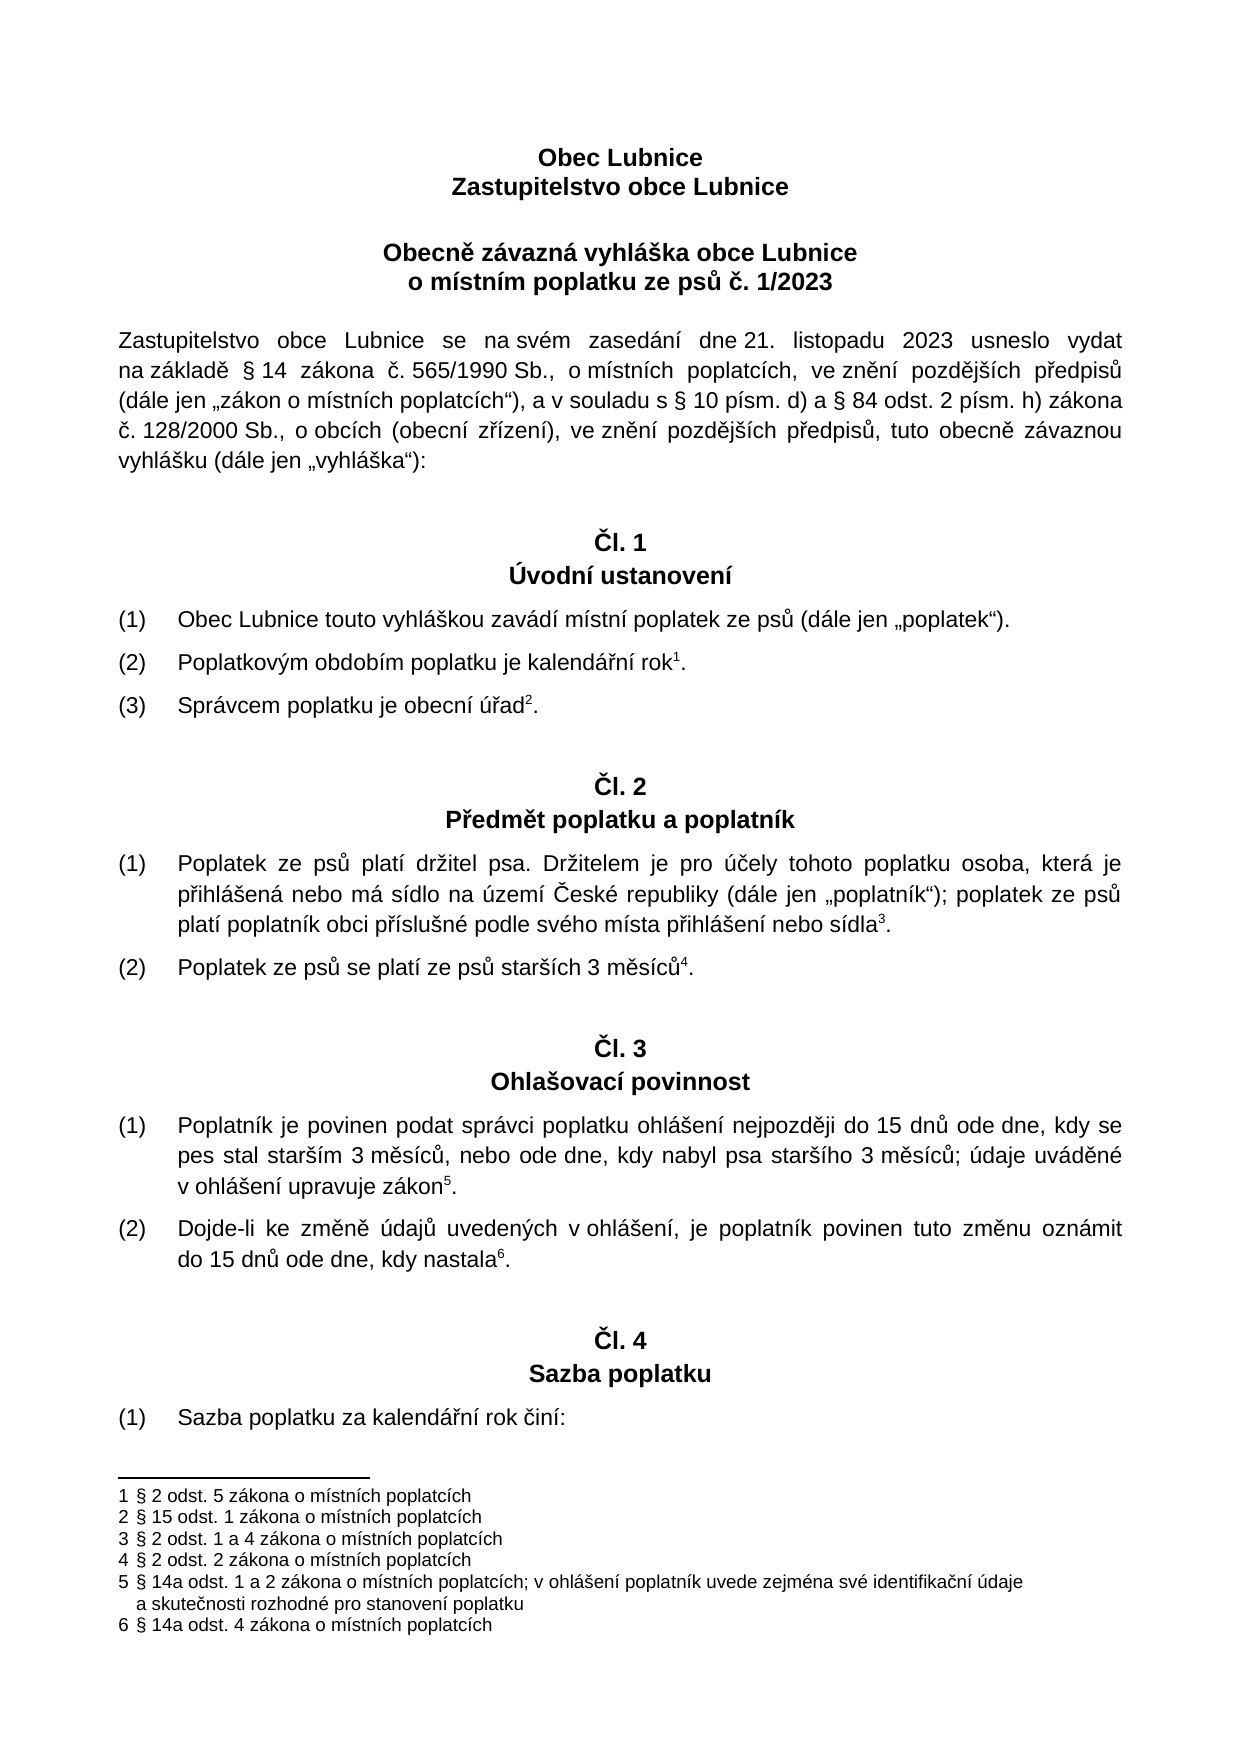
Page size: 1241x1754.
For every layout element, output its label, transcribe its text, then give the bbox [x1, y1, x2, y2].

list § 14a odst. 1 a 2 zákona o místních poplatcích; v ohlášení poplatník uvede zejména své identifikační údaje a skutečnosti rozhodné pro stanovení poplatku [118, 1571, 1122, 1614]
list § 14a odst. 4 zákona o místních poplatcích [118, 1614, 1122, 1635]
list Poplatník je povinen podat správci poplatku ohlášení nejpozději do 15 dnů ode dne, kdy se pes stal starším 3 měsíců, nebo ode dne, kdy nabyl psa staršího 3 měsíců; údaje uváděné v ohlášení upravuje zákon. [118, 1112, 1122, 1199]
subtitle Čl. 1 Úvodní ustanovení [118, 528, 1122, 589]
subtitle Čl. 2 Předmět poplatku a poplatník [118, 772, 1122, 834]
list Poplatkovým obdobím poplatku je kalendářní rok. [118, 649, 1122, 675]
list Dojde-li ke změně údajů uvedených v ohlášení, je poplatník povinen tuto změnu oznámit do 15 dnů ode dne, kdy nastala. [118, 1215, 1122, 1272]
list Obec Lubnice touto vyhláškou zavádí místní poplatek ze psů (dále jen „poplatek“). [118, 606, 1122, 633]
text Zastupitelstvo obce Lubnice se na svém zasedání dne 21. listopadu 2023 usneslo vydat na základě § 14 zákona č. 565/1990 Sb., o místních poplatcích, ve znění pozdějších předpisů (dále jen „zákon o místních poplatcích“), a v souladu s § 10 písm. d) a § 84 odst. 2 písm. h) zákona č. 128/2000 Sb., o obcích (obecní zřízení), ve znění pozdějších předpisů, tuto obecně závaznou vyhlášku (dále jen „vyhláška“): [118, 327, 1122, 474]
subtitle Čl. 3 Ohlašovací povinnost [118, 1034, 1122, 1096]
list § 15 odst. 1 zákona o místních poplatcích [118, 1506, 1122, 1528]
subtitle Obecně závazná vyhláška obce Lubnice o místním poplatku ze psů č. 1/2023 [118, 238, 1122, 295]
list Správcem poplatku je obecní úřad. [118, 692, 1122, 718]
list Sazba poplatku za kalendářní rok činí: [118, 1404, 1122, 1431]
subtitle Čl. 4 Sazba poplatku [118, 1326, 1122, 1388]
list Poplatek ze psů platí držitel psa. Držitelem je pro účely tohoto poplatku osoba, která je přihlášená nebo má sídlo na území České republiky (dále jen „poplatník“); poplatek ze psů platí poplatník obci příslušné podle svého místa přihlášení nebo sídla. [118, 850, 1122, 937]
list § 2 odst. 1 a 4 zákona o místních poplatcích [118, 1528, 1122, 1549]
list § 2 odst. 2 zákona o místních poplatcích [118, 1549, 1122, 1571]
title Obec Lubnice Zastupitelstvo obce Lubnice [118, 143, 1122, 201]
list Poplatek ze psů se platí ze psů starších 3 měsíců. [118, 953, 1122, 980]
list § 2 odst. 5 zákona o místních poplatcích [118, 1484, 1122, 1506]
